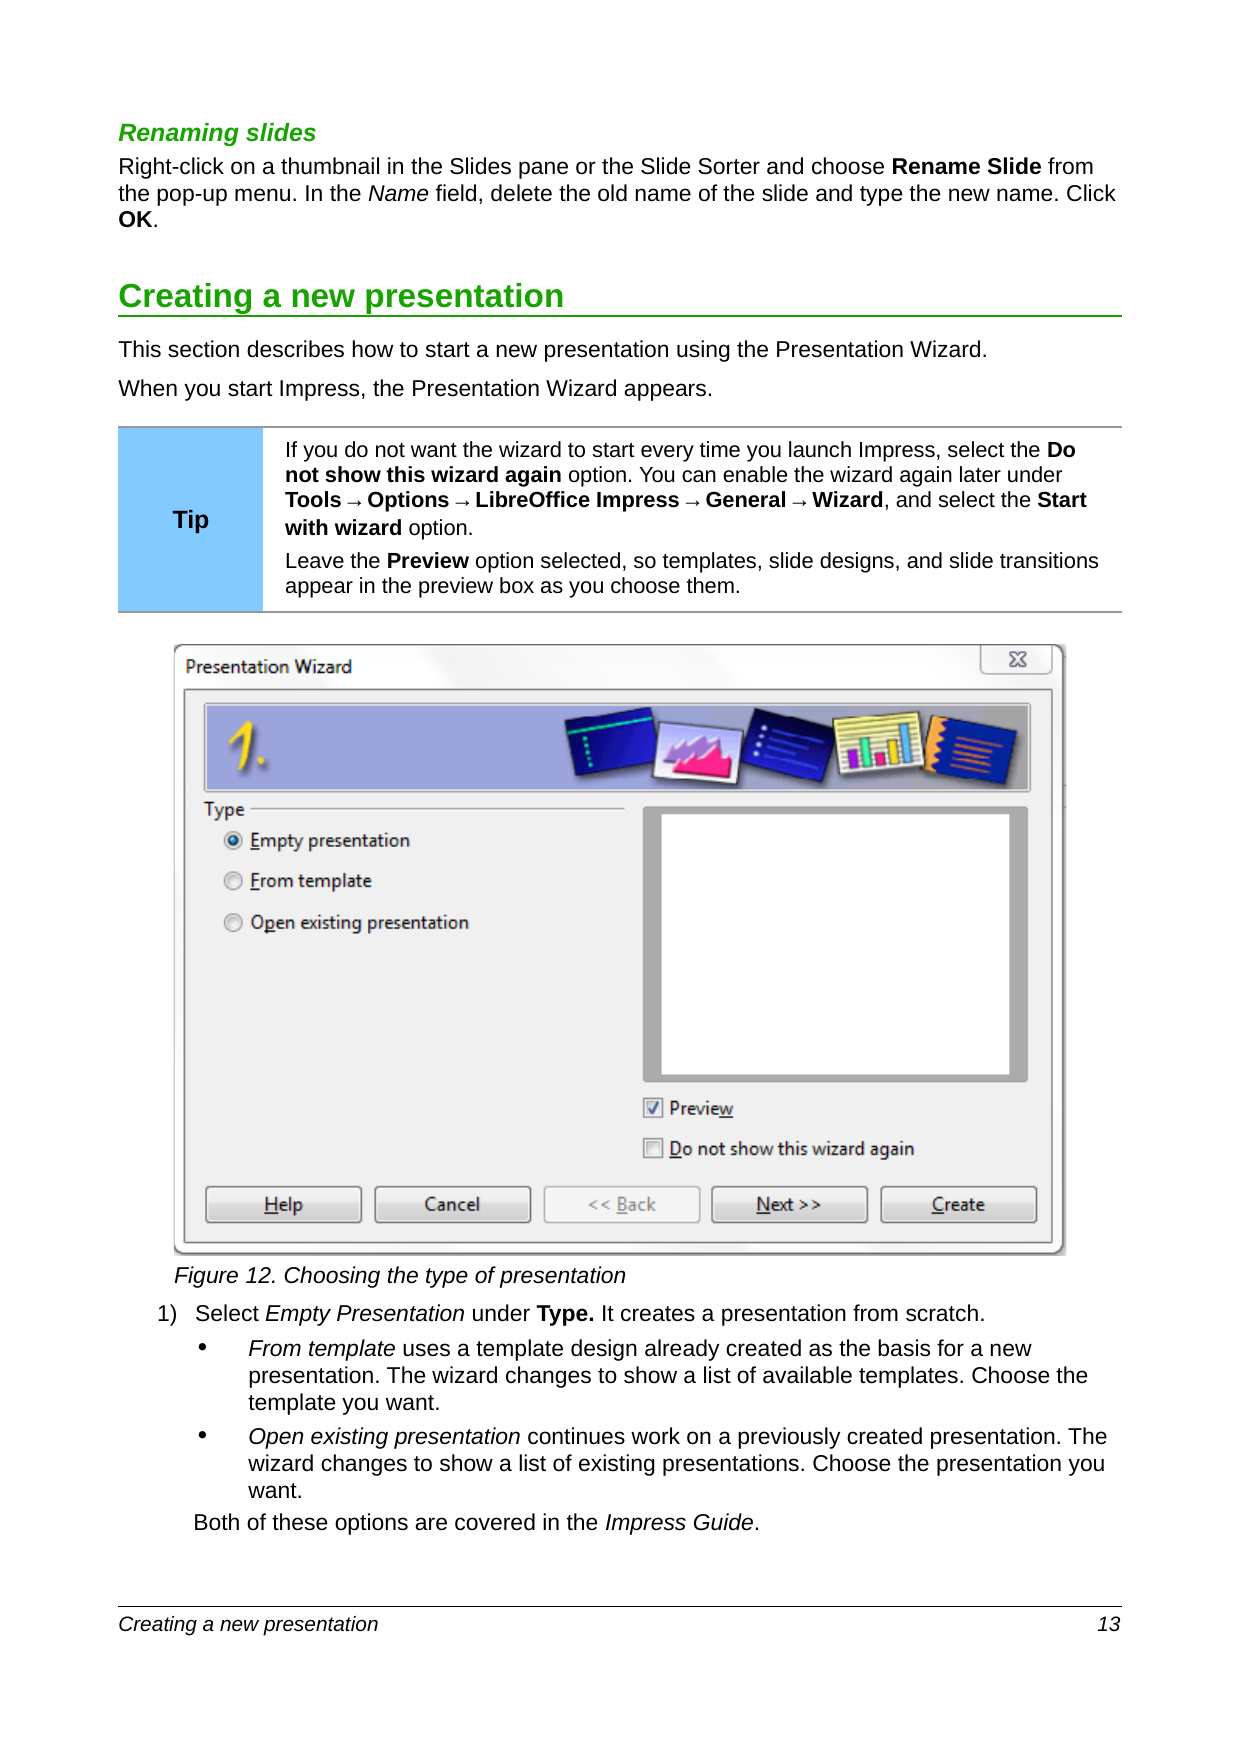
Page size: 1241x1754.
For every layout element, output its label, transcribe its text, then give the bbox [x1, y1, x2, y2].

table_header If you do not want the wizard to start every time you launch Impress, select the Do not show this wizard again option. You can enable the wizard again later under Tools → Options → LibreOffice Impress → General → Wizard, and select the Start with wizard option. Leave the Preview option selected, so templates, slide designs, and slide transitions appear in the preview box as you choose them. [264, 428, 1122, 611]
text Figure 12. Choosing the type of presentation [174, 1262, 1066, 1288]
text Right-click on a thumbnail in the Slides pane or the Slide Sorter and choose Rename Slide from the pop-up menu. In the Name field, delete the old name of the slide and type the new name. Click OK. [118, 153, 1122, 232]
picture [173, 644, 1067, 1256]
text When you start Impress, the Presentation Wizard appears. [118, 375, 1122, 401]
list Select Empty Presentation under Type. It creates a presentation from scratch. [177, 1300, 1122, 1327]
subtitle Creating a new presentation [118, 277, 1122, 315]
list Open existing presentation continues work on a previously created presentation. The wizard changes to show a list of existing presentations. Choose the presentation you want. [195, 1421, 1122, 1503]
subtitle Renaming slides [118, 118, 1122, 147]
table_header Tip [118, 428, 263, 611]
list From template uses a template design already created as the basis for a new presentation. The wizard changes to show a list of available templates. Choose the template you want. [195, 1333, 1122, 1415]
text This section describes how to start a new presentation using the Presentation Wizard. [118, 336, 1122, 362]
list Both of these options are covered in the Impress Guide. [193, 1509, 1122, 1536]
